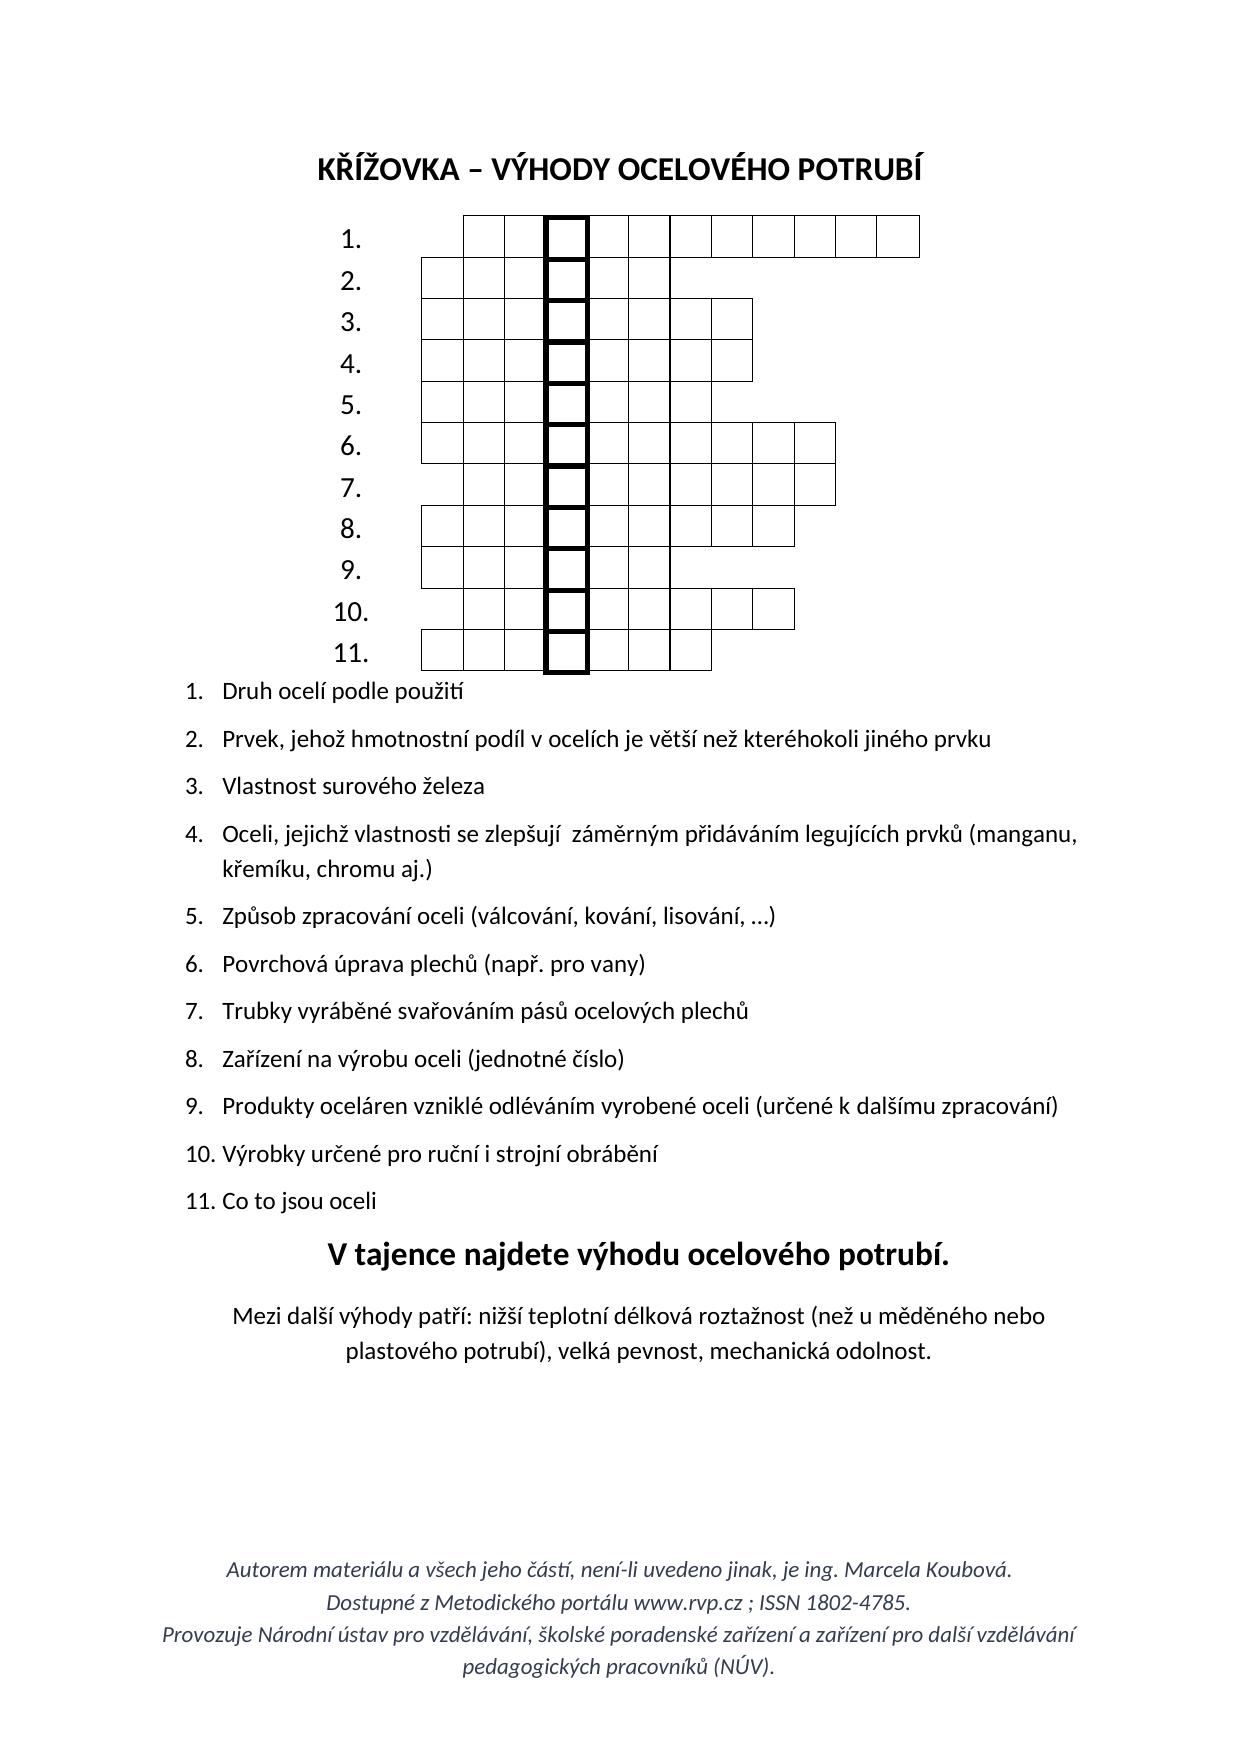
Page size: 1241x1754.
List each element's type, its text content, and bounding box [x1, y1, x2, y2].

table_cell [505, 423, 543, 463]
table_cell [464, 382, 504, 422]
table_cell [464, 464, 504, 505]
table_cell [671, 589, 711, 629]
table_cell [422, 423, 463, 463]
table_cell [464, 299, 504, 339]
table_cell [464, 423, 504, 463]
table_cell 11. [321, 629, 381, 670]
table_cell [505, 382, 543, 422]
table_cell [629, 340, 669, 381]
table_cell [753, 464, 794, 505]
table_header 1. [321, 215, 381, 257]
table_cell [629, 382, 669, 422]
table_header [795, 216, 835, 257]
table_cell [590, 382, 628, 422]
table_cell 5. [321, 381, 381, 422]
table_cell [549, 303, 585, 339]
table_header [877, 216, 919, 257]
table_cell [671, 299, 711, 339]
list Zařízení na výrobu oceli (jednotné číslo) [185, 1043, 1093, 1073]
table_cell [590, 258, 628, 298]
table_cell [795, 464, 835, 505]
table_cell [671, 258, 919, 298]
table_cell [381, 339, 421, 381]
table_cell [753, 506, 794, 546]
table_cell [464, 547, 504, 587]
table_cell [753, 423, 794, 463]
text V tajence najdete výhodu ocelového potrubí. [185, 1233, 1093, 1273]
table_cell [795, 588, 919, 629]
table_cell [549, 469, 585, 505]
table_cell [381, 381, 421, 422]
table_cell [505, 464, 543, 505]
table_cell [836, 463, 919, 505]
table_cell [422, 506, 463, 546]
table_cell [422, 547, 463, 587]
table_cell [381, 298, 421, 339]
table_cell [381, 546, 421, 587]
table_cell 6. [321, 422, 381, 463]
table_cell [712, 423, 752, 463]
table_cell [381, 588, 463, 629]
table_cell [671, 506, 711, 546]
table_cell [629, 506, 669, 546]
table_cell [464, 630, 504, 670]
table_header [753, 216, 794, 257]
table_cell [753, 298, 919, 339]
table_cell [590, 423, 628, 463]
table_cell [381, 505, 421, 546]
table_cell [590, 630, 628, 670]
list Prvek, jehož hmotnostní podíl v ocelích je větší než kteréhokoli jiného prvku [185, 723, 1093, 753]
table_header [505, 216, 543, 257]
table_cell [712, 340, 752, 381]
table_cell 8. [321, 505, 381, 546]
table_cell [505, 299, 543, 339]
table_cell [422, 258, 463, 298]
table_cell [629, 630, 669, 670]
table_cell 9. [321, 546, 381, 587]
table_cell [505, 547, 543, 587]
table_cell [671, 382, 711, 422]
list Trubky vyráběné svařováním pásů ocelových plechů [185, 995, 1093, 1026]
table_cell [549, 510, 585, 546]
table_cell [712, 629, 919, 670]
list Povrchová úprava plechů (např. pro vany) [185, 948, 1093, 978]
table_cell [505, 589, 543, 629]
table_cell [836, 422, 919, 463]
table_cell [795, 506, 835, 546]
table_cell 10. [321, 588, 381, 629]
table_cell [422, 382, 463, 422]
table_cell [629, 299, 669, 339]
table_cell [590, 464, 628, 505]
table_cell [753, 589, 794, 629]
table_cell 7. [321, 463, 381, 505]
table_cell [629, 547, 669, 587]
table_cell [464, 506, 504, 546]
table_cell [505, 506, 543, 546]
table_cell [549, 386, 585, 422]
table_cell [422, 299, 463, 339]
table_cell [464, 340, 504, 381]
list Co to jsou oceli [185, 1185, 1093, 1216]
list Vlastnost surového železa [185, 770, 1093, 801]
list Druh ocelí podle použití [185, 675, 1093, 706]
table_cell [629, 589, 669, 629]
table_cell [671, 546, 919, 587]
text Mezi další výhody patří: nižší teplotní délková roztažnost (než u měděného nebo plastového potrubí), velká pevnost, mechanická odolnost. [185, 1300, 1093, 1366]
table_header [836, 216, 876, 257]
table_cell [671, 630, 711, 670]
table_cell [590, 299, 628, 339]
table_cell 3. [321, 298, 381, 339]
table_cell [381, 629, 421, 670]
table_cell [712, 464, 752, 505]
table_cell [549, 634, 585, 670]
table_cell [549, 427, 585, 463]
list Oceli, jejichž vlastnosti se zlepšují záměrným přidáváním legujících prvků (manganu, křemíku, chromu aj.) [185, 818, 1093, 883]
table_cell [712, 299, 752, 339]
table_cell [671, 423, 711, 463]
table_cell [590, 589, 628, 629]
table_cell [549, 551, 585, 587]
table_cell [835, 505, 919, 546]
table_cell [505, 630, 543, 670]
table_header [549, 220, 585, 257]
table_cell [629, 423, 669, 463]
table_header [671, 216, 711, 257]
table_cell [505, 340, 543, 381]
table_cell [671, 340, 711, 381]
table_cell [464, 589, 504, 629]
table_cell 2. [321, 257, 381, 298]
table_cell [381, 463, 463, 505]
table_header [464, 216, 504, 257]
table_cell [712, 506, 752, 546]
table_cell [629, 464, 669, 505]
table_cell [590, 340, 628, 381]
table_cell [671, 464, 711, 505]
table_header [629, 216, 669, 257]
table_cell [549, 345, 585, 381]
table_cell [590, 547, 628, 587]
list Způsob zpracování oceli (válcování, kování, lisování, …) [185, 900, 1093, 931]
list Produkty oceláren vzniklé odléváním vyrobené oceli (určené k dalšímu zpracování) [185, 1090, 1093, 1121]
table_cell [381, 422, 421, 463]
table_header [381, 215, 463, 257]
table_cell [712, 381, 919, 422]
table_cell [505, 258, 543, 298]
table_cell [549, 593, 585, 629]
table_cell [712, 589, 752, 629]
table_cell [795, 423, 835, 463]
table_cell [464, 258, 504, 298]
table_cell [590, 506, 628, 546]
table_header [590, 216, 628, 257]
table_cell [629, 258, 669, 298]
table_cell 4. [321, 339, 381, 381]
list Výrobky určené pro ruční i strojní obrábění [185, 1138, 1093, 1168]
text KŘÍŽOVKA – VÝHODY OCELOVÉHO POTRUBÍ [148, 148, 1093, 188]
table_header [712, 216, 752, 257]
table_cell [549, 262, 585, 298]
table_cell [381, 257, 421, 298]
table_cell [422, 340, 463, 381]
table_cell [753, 339, 919, 381]
table_cell [422, 630, 463, 670]
